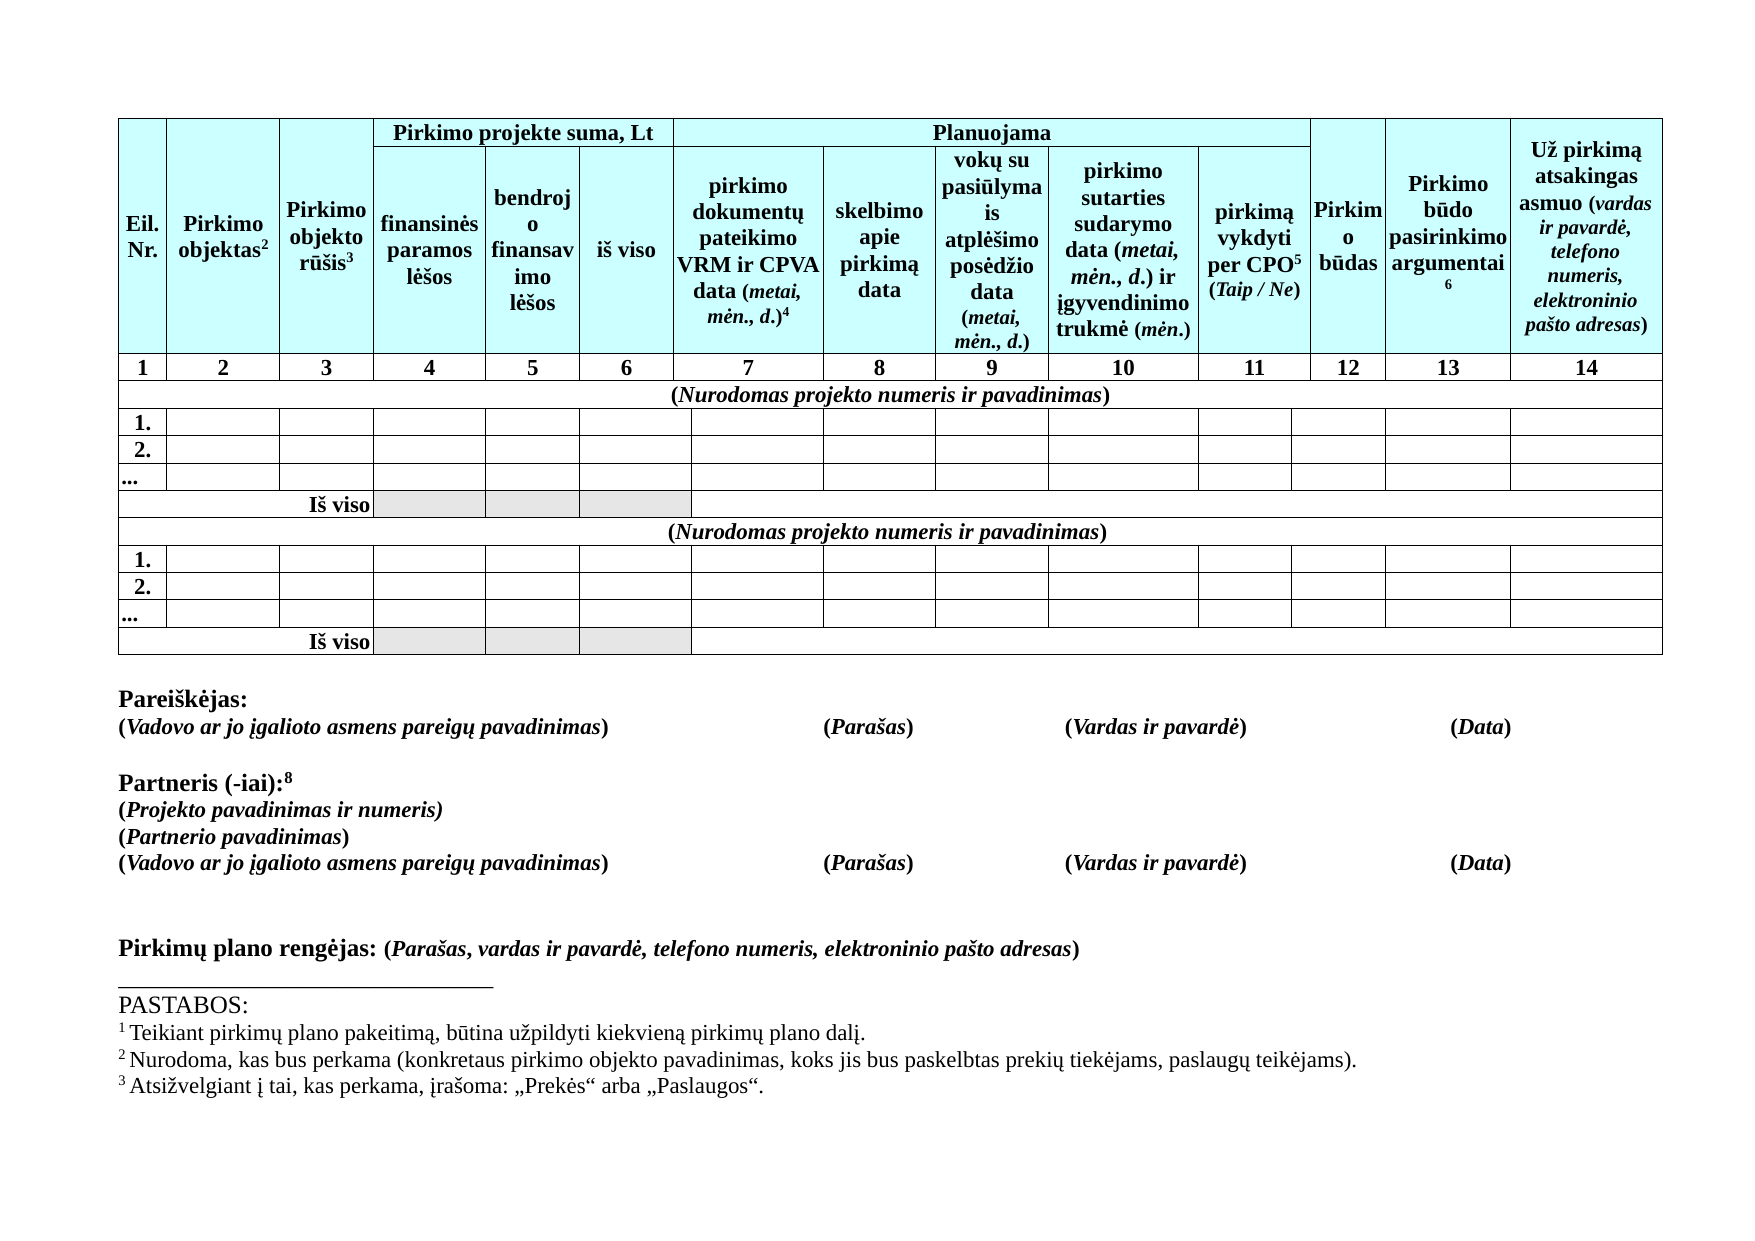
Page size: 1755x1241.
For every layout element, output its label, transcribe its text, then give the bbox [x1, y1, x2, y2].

table_cell [936, 546, 1048, 572]
table_cell [374, 409, 485, 435]
text 1 Teikiant pirkimų plano pakeitimą, būtina užpildyti kiekvieną pirkimų plano dalį. [118, 1019, 1636, 1046]
table_cell [280, 464, 373, 490]
table_cell vokų su pasiūlymais atplėšimo posėdžio data (metai, mėn., d.) [936, 147, 1048, 353]
table_cell [1511, 573, 1662, 599]
table_header Už pirkimą atsakingas asmuo (vardas ir pavardė, telefono numeris, elektroninio pašto adresas) [1511, 119, 1662, 353]
table_cell [486, 464, 579, 490]
table_cell [1199, 464, 1291, 490]
table_cell [692, 491, 1662, 517]
table_cell [1199, 600, 1291, 627]
text Pareiškėjas: [118, 684, 1636, 713]
table_cell [1199, 546, 1291, 572]
table_cell 12 [1311, 354, 1385, 380]
table_cell [1511, 546, 1662, 572]
table_cell skelbimo apie pirkimą data [824, 147, 935, 353]
table_cell [1049, 546, 1198, 572]
table_cell [1292, 436, 1385, 462]
table_cell [1199, 409, 1291, 435]
table_cell Iš viso [119, 628, 373, 654]
table_header Pirkimo objekto rūšis3 [280, 119, 373, 353]
table_cell [1386, 464, 1510, 490]
table_cell [1386, 436, 1510, 462]
table_cell [580, 409, 691, 435]
table_cell [1292, 464, 1385, 490]
table_cell [1292, 546, 1385, 572]
text (Vadovo ar jo įgalioto asmens pareigų pavadinimas) (Parašas) (Vardas ir pavardė) (Data) [118, 713, 1636, 739]
text 3 Atsižvelgiant į tai, kas perkama, įrašoma: „Prekės“ arba „Paslaugos“. [118, 1072, 1636, 1098]
table_cell [167, 600, 279, 627]
table_cell [1511, 436, 1662, 462]
table_cell 2. [119, 573, 166, 599]
table_cell [374, 573, 485, 599]
table_cell [580, 546, 691, 572]
table_cell 2. [119, 436, 166, 462]
table_cell [280, 573, 373, 599]
table_cell [936, 436, 1048, 462]
table_cell [824, 409, 935, 435]
table_cell 3 [280, 354, 373, 380]
table_cell [280, 436, 373, 462]
table_cell [374, 436, 485, 462]
table_cell bendrojo finansavimo lėšos [486, 147, 579, 353]
table_cell [824, 546, 935, 572]
table_cell 6 [580, 354, 673, 380]
table_cell [692, 464, 823, 490]
table_cell [486, 573, 579, 599]
table_cell [580, 436, 691, 462]
text PASTABOS: [118, 991, 1636, 1019]
table_cell [280, 600, 373, 627]
table_cell [1049, 436, 1198, 462]
table_cell ... [119, 600, 166, 627]
table_cell [692, 546, 823, 572]
table_cell [486, 491, 579, 517]
table_cell iš viso [580, 147, 673, 353]
table_cell pirkimo dokumentų pateikimo VRM ir CPVA data (metai, mėn., d.)4 [674, 147, 823, 353]
table_cell 8 [824, 354, 935, 380]
table_cell [936, 464, 1048, 490]
table_cell [580, 628, 691, 654]
text (Projekto pavadinimas ir numeris) [118, 797, 1636, 823]
table_cell 14 [1511, 354, 1662, 380]
table_cell [692, 409, 823, 435]
table_cell [1511, 600, 1662, 627]
table_cell 1. [119, 546, 166, 572]
table_cell [824, 573, 935, 599]
table_cell 2 [167, 354, 279, 380]
table_cell [1511, 464, 1662, 490]
table_cell [486, 546, 579, 572]
table_cell [692, 628, 1662, 654]
table_cell 5 [486, 354, 579, 380]
table_cell [580, 573, 691, 599]
table_cell [374, 600, 485, 627]
table_cell [1386, 409, 1510, 435]
text Partneris (-iai):8 [118, 768, 1636, 797]
table_cell [374, 464, 485, 490]
table_cell [580, 600, 691, 627]
table_cell [1511, 409, 1662, 435]
table_cell [1049, 573, 1198, 599]
table_cell [936, 409, 1048, 435]
text (Vadovo ar jo įgalioto asmens pareigų pavadinimas) (Parašas) (Vardas ir pavardė) (Data) [118, 849, 1636, 876]
table_cell (Nurodomas projekto numeris ir pavadinimas) [119, 518, 1662, 544]
table_cell [1049, 464, 1198, 490]
table_cell [486, 600, 579, 627]
table_cell [1386, 573, 1510, 599]
table_cell [824, 600, 935, 627]
table_cell 1 [119, 354, 166, 380]
table_cell [167, 436, 279, 462]
table_cell 1. [119, 409, 166, 435]
table_cell [1386, 546, 1510, 572]
table_cell finansinės paramos lėšos [374, 147, 485, 353]
table_cell [1292, 600, 1385, 627]
table_cell [936, 600, 1048, 627]
table_cell 13 [1386, 354, 1510, 380]
table_cell 11 [1199, 354, 1310, 380]
text (Partnerio pavadinimas) [118, 823, 1636, 849]
table_cell 7 [674, 354, 823, 380]
table_cell [486, 409, 579, 435]
table_cell [692, 573, 823, 599]
table_cell [1292, 573, 1385, 599]
table_cell [692, 436, 823, 462]
table_cell [167, 546, 279, 572]
table_cell [374, 628, 485, 654]
table_cell [692, 600, 823, 627]
table_cell pirkimą vykdyti per CPO5 (Taip / Ne) [1199, 147, 1310, 353]
table_cell [1292, 409, 1385, 435]
table_cell [1199, 436, 1291, 462]
text Pirkimų plano rengėjas: (Parašas, vardas ir pavardė, telefono numeris, elektroninio pašto adresas) [118, 933, 1636, 962]
table_cell [1386, 600, 1510, 627]
table_cell (Nurodomas projekto numeris ir pavadinimas) [119, 381, 1662, 408]
table_cell ... [119, 464, 166, 490]
table_cell [580, 491, 691, 517]
table_cell pirkimo sutarties sudarymo data (metai, mėn., d.) ir įgyvendinimo trukmė (mėn.) [1049, 147, 1198, 353]
table_cell Iš viso [119, 491, 373, 517]
table_cell [1199, 573, 1291, 599]
table_cell [824, 464, 935, 490]
table_header Pirkimo būdas [1311, 119, 1385, 353]
table_cell [936, 573, 1048, 599]
table_header Eil. Nr. [119, 119, 166, 353]
table_cell 9 [936, 354, 1048, 380]
table_cell 4 [374, 354, 485, 380]
table_cell [167, 573, 279, 599]
table_cell [580, 464, 691, 490]
text 2 Nurodoma, kas bus perkama (konkretaus pirkimo objekto pavadinimas, koks jis bus paskelbtas prekių tiekėjams, paslaugų teikėjams). [118, 1046, 1636, 1072]
table_cell [374, 546, 485, 572]
table_header Pirkimo projekte suma, Lt [374, 119, 673, 146]
table_header Planuojama [674, 119, 1310, 146]
table_header Pirkimo objektas2 [167, 119, 279, 353]
table_cell [486, 436, 579, 462]
table_cell [1049, 409, 1198, 435]
table_cell [167, 409, 279, 435]
table_cell [167, 464, 279, 490]
table_cell [280, 409, 373, 435]
table_cell [486, 628, 579, 654]
table_cell [1049, 600, 1198, 627]
table_cell [824, 436, 935, 462]
table_cell [374, 491, 485, 517]
table_header Pirkimo būdo pasirinkimo argumentai6 [1386, 119, 1510, 353]
table_cell 10 [1049, 354, 1198, 380]
text ______________________________ [118, 962, 1636, 991]
table_cell [280, 546, 373, 572]
